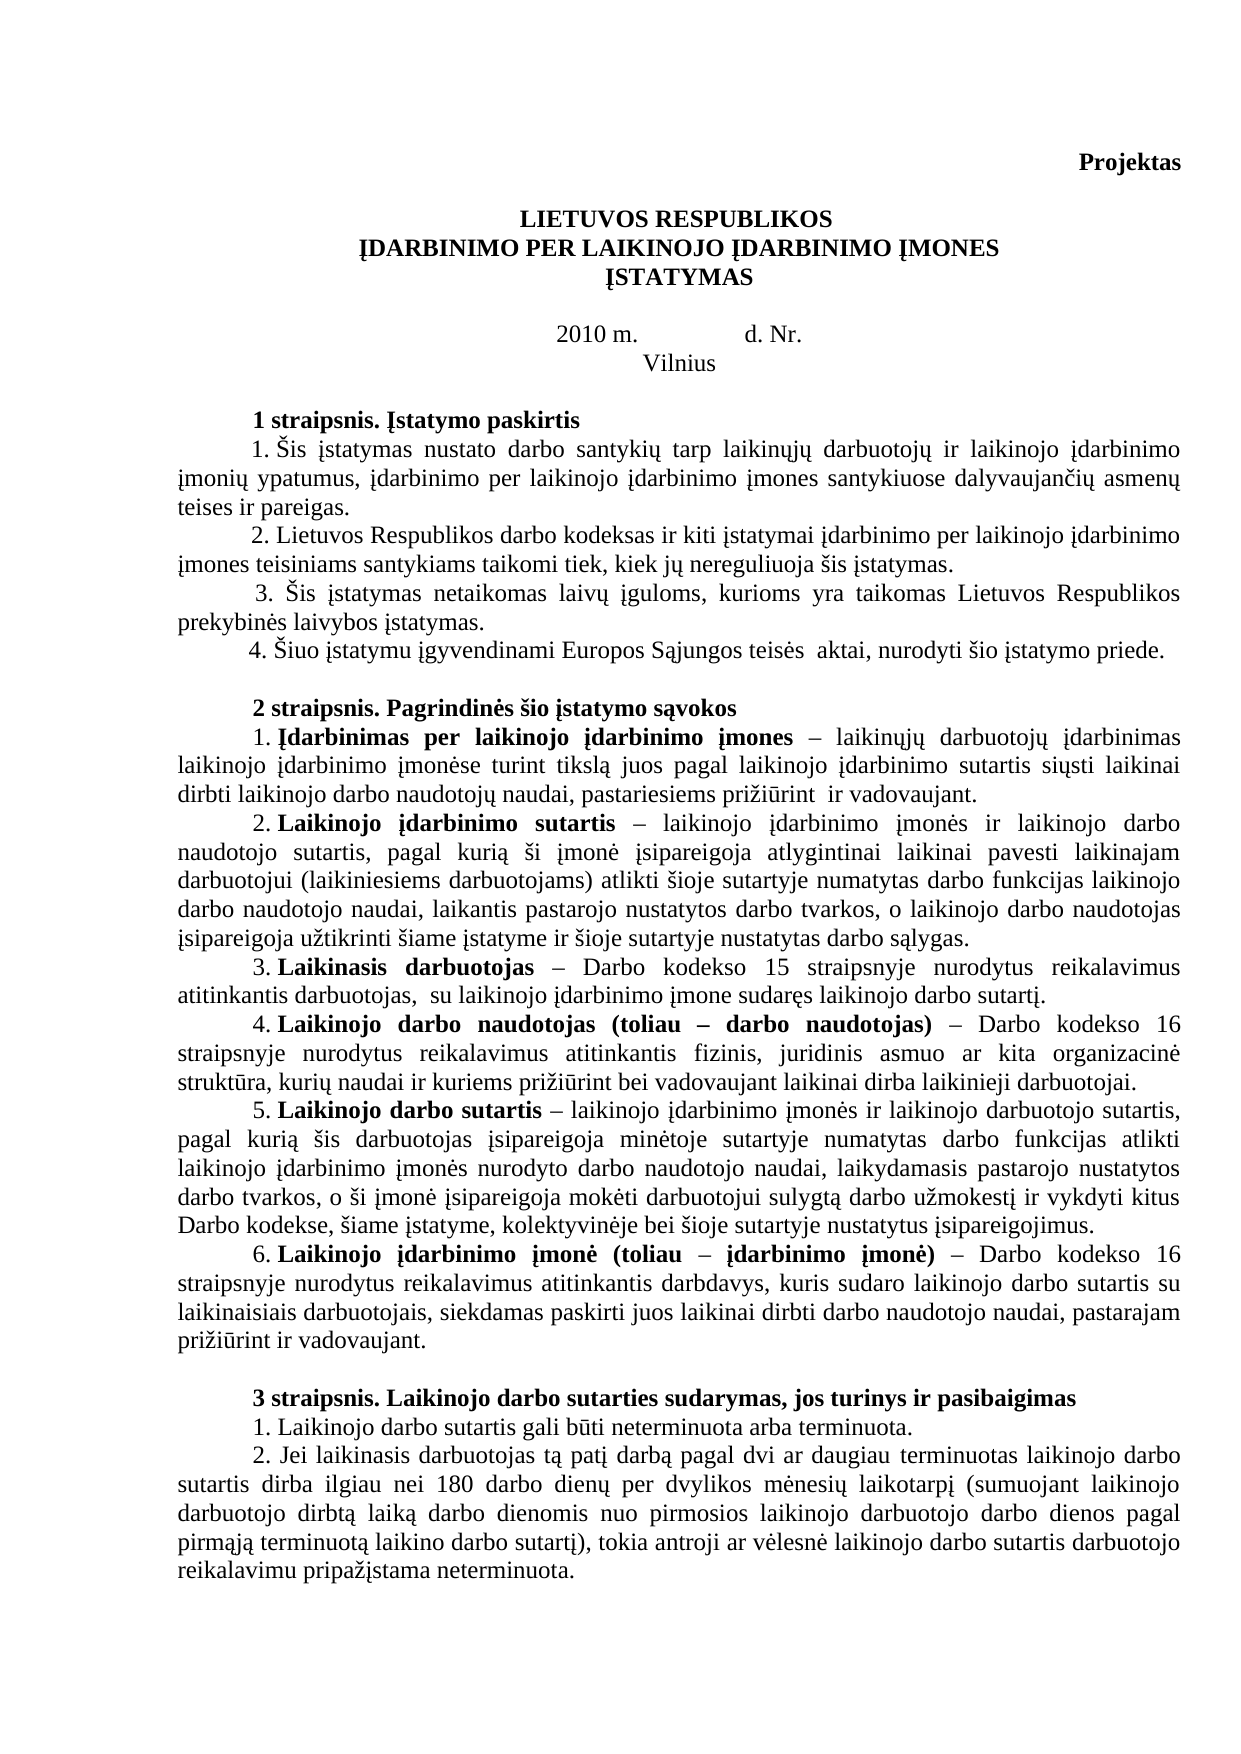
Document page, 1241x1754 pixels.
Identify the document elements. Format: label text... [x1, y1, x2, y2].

text 1. Laikinojo darbo sutartis gali būti neterminuota arba terminuota. [177, 1412, 1181, 1441]
text 2 straipsnis. Pagrindinės šio įstatymo sąvokos [177, 693, 1181, 722]
text 4. Laikinojo darbo naudotojas (toliau – darbo naudotojas) – Darbo kodekso 16 straipsnyje nurodytus reikalavimus atitinkantis fizinis, juridinis asmuo ar kita organizacinė struktūra, kurių naudai ir kuriems prižiūrint bei vadovaujant laikinai dirba laikinieji darbuotojai. [177, 1009, 1181, 1096]
text 1. Šis įstatymas nustato darbo santykių tarp laikinųjų darbuotojų ir laikinojo įdarbinimo įmonių ypatumus, įdarbinimo per laikinojo įdarbinimo įmones santykiuose dalyvaujančių asmenų teises ir pareigas. [177, 434, 1181, 521]
text ĮDARBINIMO PER LAIKINOJO ĮDARBINIMO ĮMONES [177, 233, 1181, 262]
text 3 straipsnis. Laikinojo darbo sutarties sudarymas, jos turinys ir pasibaigimas [177, 1383, 1181, 1412]
text ĮSTATYMAS [177, 262, 1181, 291]
text 2. Jei laikinasis darbuotojas tą patį darbą pagal dvi ar daugiau terminuotas laikinojo darbo sutartis dirba ilgiau nei 180 darbo dienų per dvylikos mėnesių laikotarpį (sumuojant laikinojo darbuotojo dirbtą laiką darbo dienomis nuo pirmosios laikinojo darbuotojo darbo dienos pagal pirmąją terminuotą laikino darbo sutartį), tokia antroji ar vėlesnė laikinojo darbo sutartis darbuotojo reikalavimu pripažįstama neterminuota. [177, 1441, 1181, 1584]
text 1 straipsnis. Įstatymo paskirtis [177, 406, 1181, 434]
text 3. Laikinasis darbuotojas – Darbo kodekso 15 straipsnyje nurodytus reikalavimus atitinkantis darbuotojas, su laikinojo įdarbinimo įmone sudaręs laikinojo darbo sutartį. [177, 952, 1181, 1009]
text Projektas [177, 147, 1181, 176]
text 2010 m. d. Nr. [177, 319, 1181, 348]
text 2. Lietuvos Respublikos darbo kodeksas ir kiti įstatymai įdarbinimo per laikinojo įdarbinimo įmones teisiniams santykiams taikomi tiek, kiek jų nereguliuoja šis įstatymas. [177, 521, 1181, 578]
text 4. Šiuo įstatymu įgyvendinami Europos Sąjungos teisės aktai, nurodyti šio įstatymo priede. [177, 636, 1181, 664]
text 3. Šis įstatymas netaikomas laivų įguloms, kurioms yra taikomas Lietuvos Respublikos prekybinės laivybos įstatymas. [177, 578, 1181, 636]
text 6. Laikinojo įdarbinimo įmonė (toliau – įdarbinimo įmonė) – Darbo kodekso 16 straipsnyje nurodytus reikalavimus atitinkantis darbdavys, kuris sudaro laikinojo darbo sutartis su laikinaisiais darbuotojais, siekdamas paskirti juos laikinai dirbti darbo naudotojo naudai, pastarajam prižiūrint ir vadovaujant. [177, 1239, 1181, 1354]
text 1. Įdarbinimas per laikinojo įdarbinimo įmones – laikinųjų darbuotojų įdarbinimas laikinojo įdarbinimo įmonėse turint tikslą juos pagal laikinojo įdarbinimo sutartis siųsti laikinai dirbti laikinojo darbo naudotojų naudai, pastariesiems prižiūrint ir vadovaujant. [177, 722, 1181, 808]
text Vilnius [177, 348, 1181, 377]
text 5. Laikinojo darbo sutartis – laikinojo įdarbinimo įmonės ir laikinojo darbuotojo sutartis, pagal kurią šis darbuotojas įsipareigoja minėtoje sutartyje numatytas darbo funkcijas atlikti laikinojo įdarbinimo įmonės nurodyto darbo naudotojo naudai, laikydamasis pastarojo nustatytos darbo tvarkos, o ši įmonė įsipareigoja mokėti darbuotojui sulygtą darbo užmokestį ir vykdyti kitus Darbo kodekse, šiame įstatyme, kolektyvinėje bei šioje sutartyje nustatytus įsipareigojimus. [177, 1096, 1181, 1239]
text 2. Laikinojo įdarbinimo sutartis – laikinojo įdarbinimo įmonės ir laikinojo darbo naudotojo sutartis, pagal kurią ši įmonė įsipareigoja atlygintinai laikinai pavesti laikinajam darbuotojui (laikiniesiems darbuotojams) atlikti šioje sutartyje numatytas darbo funkcijas laikinojo darbo naudotojo naudai, laikantis pastarojo nustatytos darbo tvarkos, o laikinojo darbo naudotojas įsipareigoja užtikrinti šiame įstatyme ir šioje sutartyje nustatytas darbo sąlygas. [177, 808, 1181, 952]
text LIETUVOS RESPUBLIKOS [177, 204, 1181, 233]
